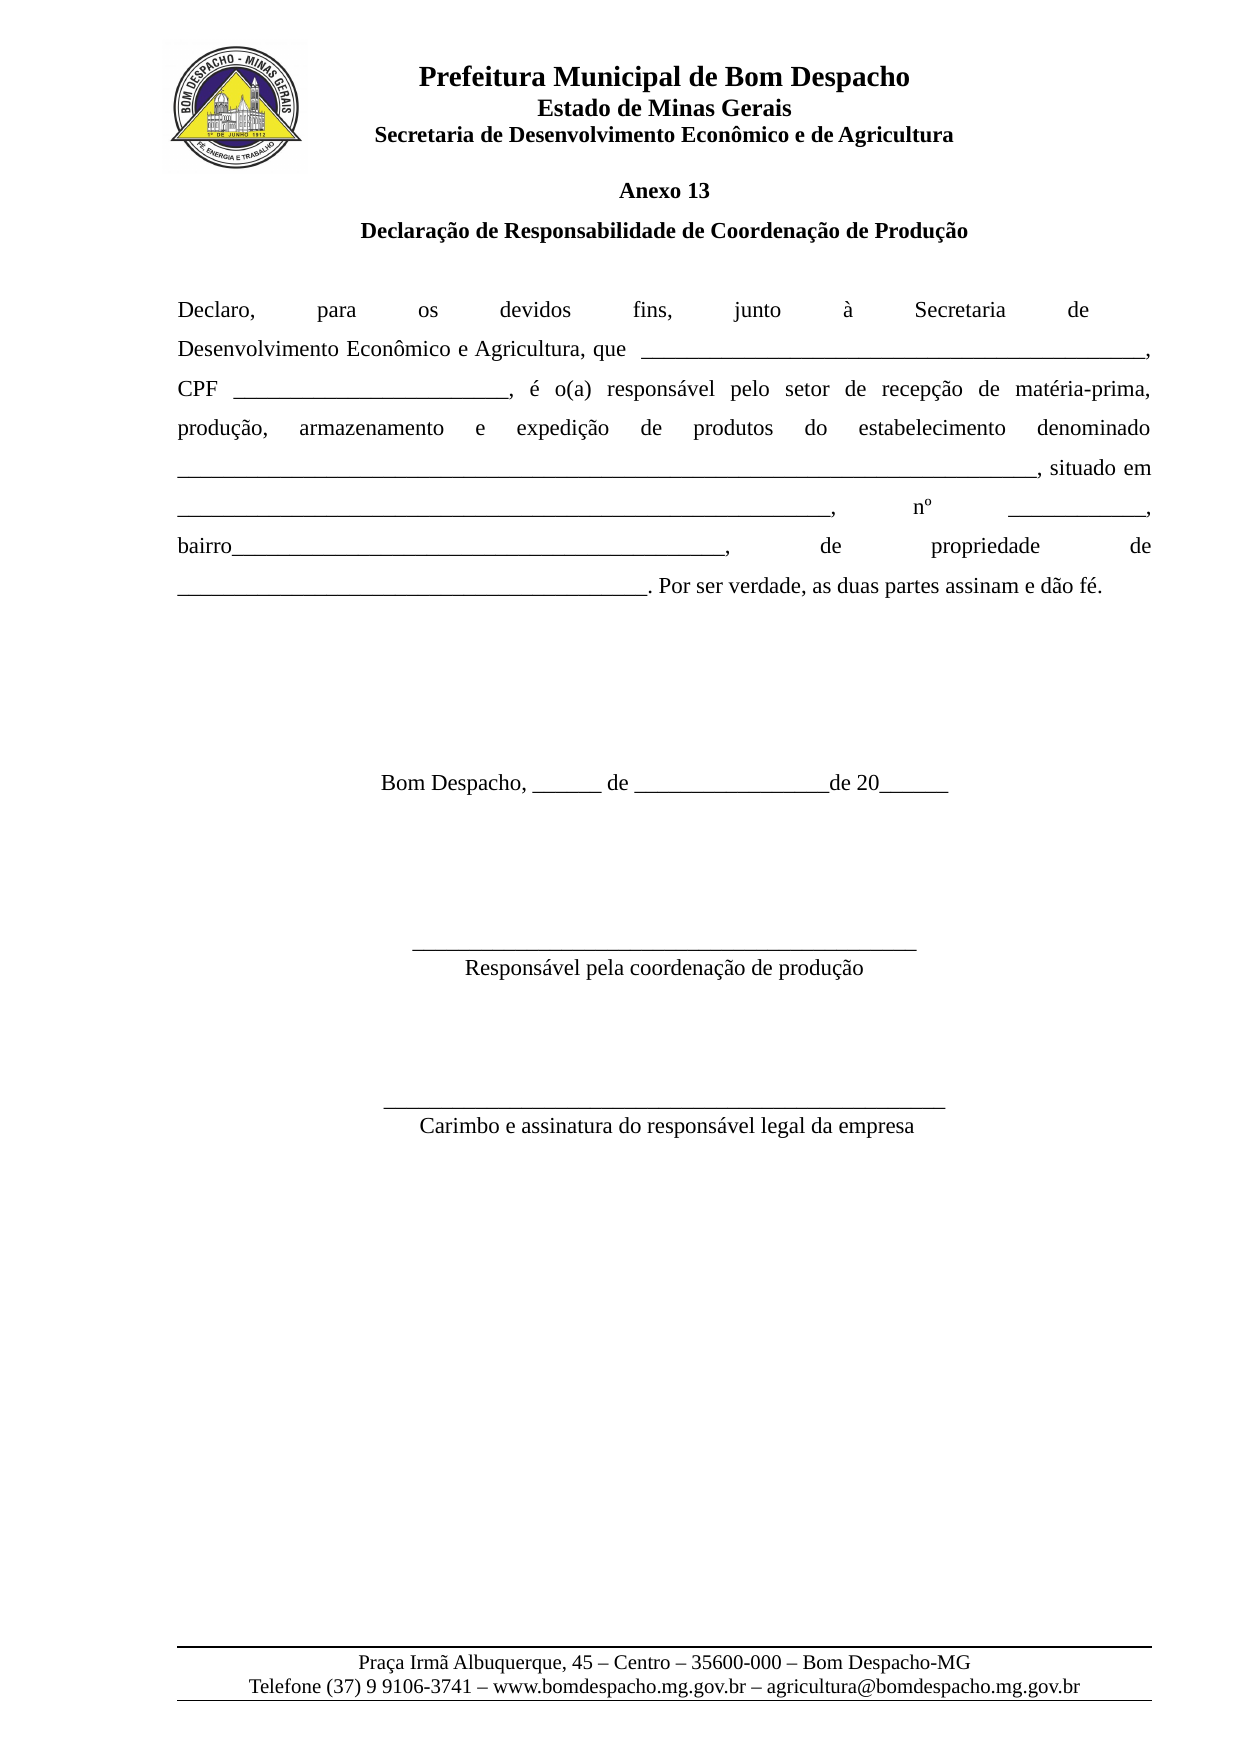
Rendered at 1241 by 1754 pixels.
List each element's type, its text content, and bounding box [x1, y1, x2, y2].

text Bom Despacho, ______ de _________________de 20______ [177, 769, 1152, 796]
text _________________________________________________ [177, 1085, 1152, 1112]
text Responsável pela coordenação de produção [177, 954, 1152, 980]
text Declaro, para os devidos fins, junto à Secretaria de Desenvolvimento Econômico e Agricultura, que ____________________________________________, CPF ________________________, é o(a) responsável pelo setor de recepção de matéria-prima, produção, armazenamento e expedição de produtos do estabelecimento denominado ___________________________________________________________________________, situado em _________________________________________________________, nº ____________, bairro___________________________________________, de propriedade de _________________________________________. Por ser verdade, as duas partes assinam e dão fé. [177, 296, 1152, 598]
text Carimbo e assinatura do responsável legal da empresa [177, 1112, 1152, 1138]
picture [162, 39, 308, 174]
text Anexo 13 [177, 177, 1152, 203]
text Declaração de Responsabilidade de Coordenação de Produção [177, 217, 1152, 243]
text ____________________________________________ [177, 927, 1152, 954]
